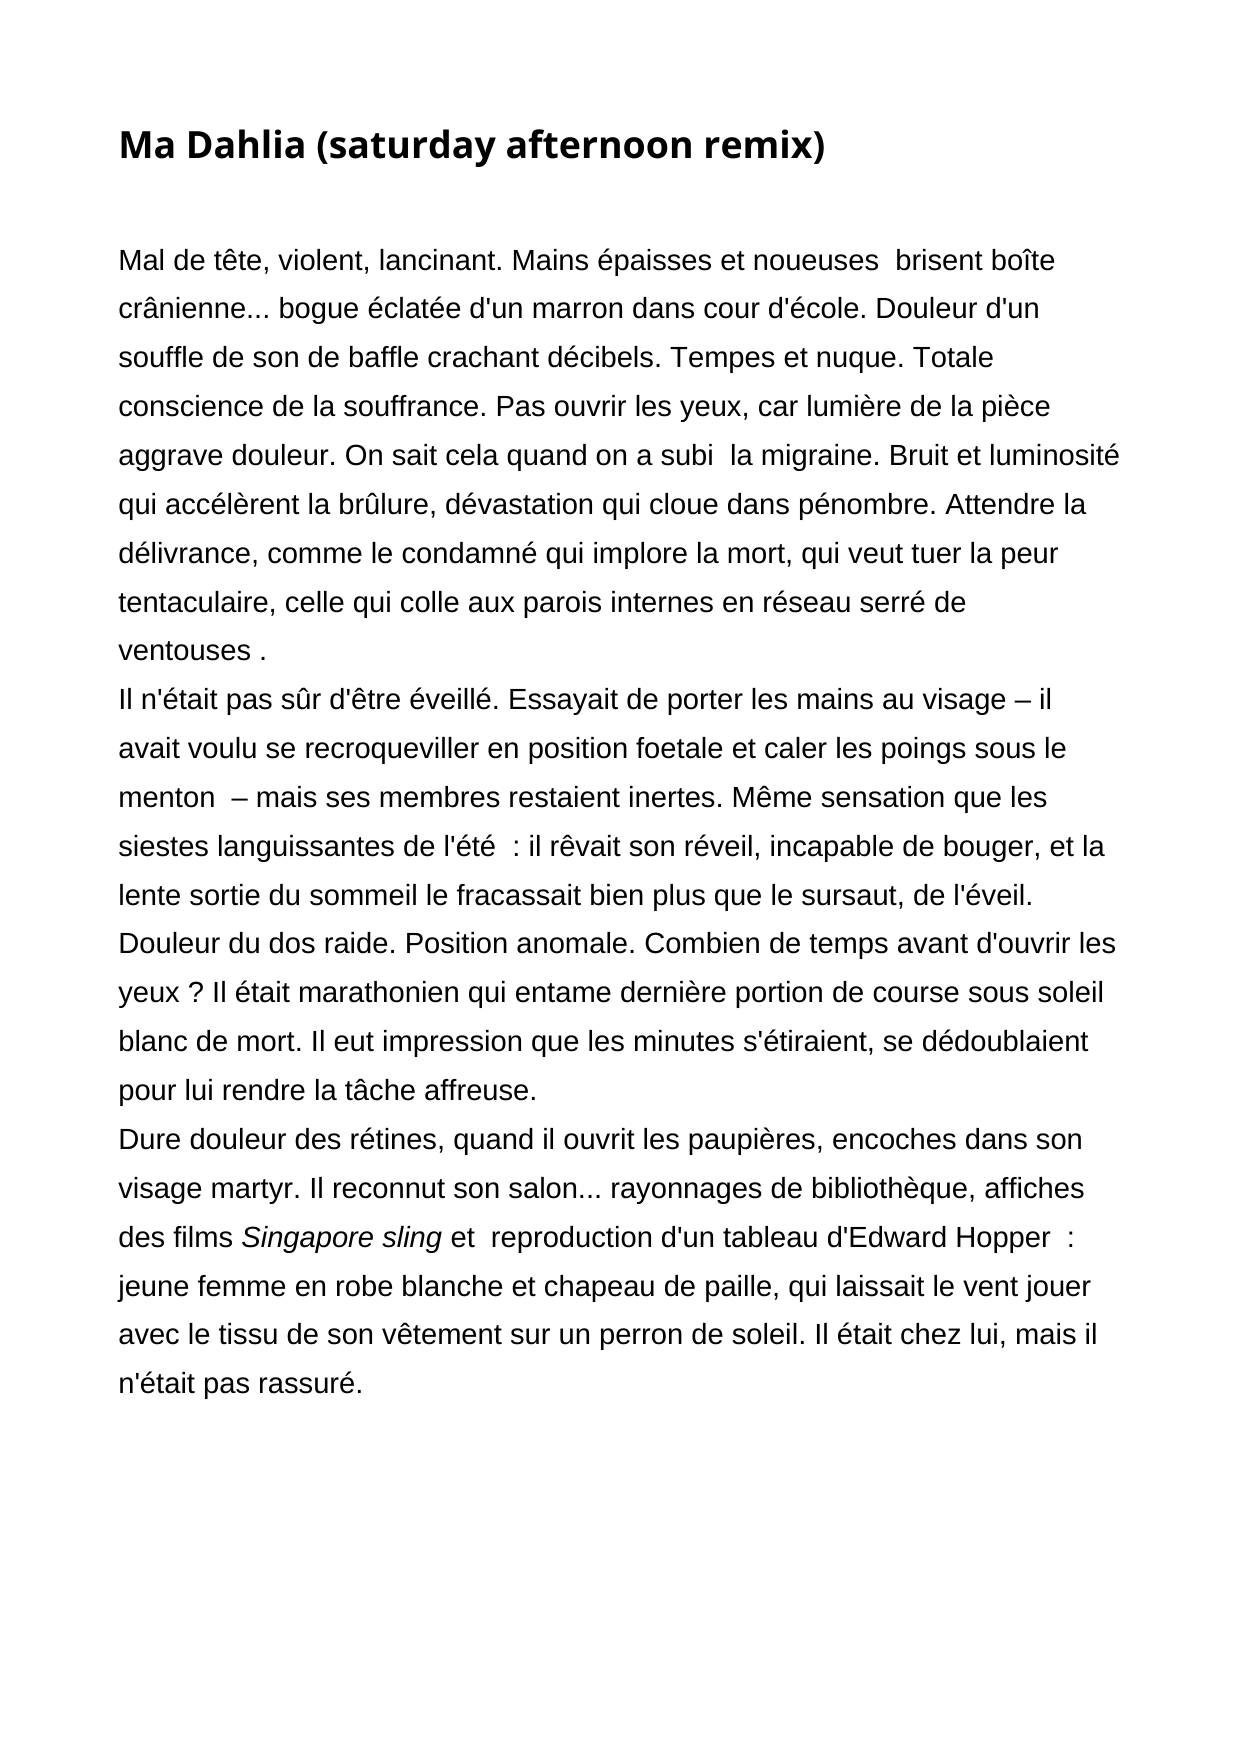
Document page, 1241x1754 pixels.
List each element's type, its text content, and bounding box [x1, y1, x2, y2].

text Mal de tête, violent, lancinant. Mains épaisses et noueuses brisent boîte crânienne... bogue éclatée d'un marron dans cour d'école. Douleur d'un souffle de son de baffle crachant décibels. Tempes et nuque. Totale conscience de la souffrance. Pas ouvrir les yeux, car lumière de la pièce aggrave douleur. On sait cela quand on a subi la migraine. Bruit et luminosité qui accélèrent la brûlure, dévastation qui cloue dans pénombre. Attendre la délivrance, comme le condamné qui implore la mort, qui veut tuer la peur tentaculaire, celle qui colle aux parois internes en réseau serré de ventouses . [118, 243, 1122, 667]
text Douleur du dos raide. Position anomale. Combien de temps avant d'ouvrir les yeux ? Il était marathonien qui entame dernière portion de course sous soleil blanc de mort. Il eut impression que les minutes s'étiraient, se dédoublaient pour lui rendre la tâche affreuse. [118, 927, 1122, 1107]
text Il n'était pas sûr d'être éveillé. Essayait de porter les mains au visage – il avait voulu se recroqueviller en position foetale et caler les poings sous le menton – mais ses membres restaient inertes. Même sensation que les siestes languissantes de l'été : il rêvait son réveil, incapable de bouger, et la lente sortie du sommeil le fracassait bien plus que le sursaut, de l'éveil. [118, 683, 1122, 911]
text Dure douleur des rétines, quand il ouvrit les paupières, encoches dans son visage martyr. Il reconnut son salon... rayonnages de bibliothèque, affiches des films Singapore sling et reproduction d'un tableau d'Edward Hopper : jeune femme en robe blanche et chapeau de paille, qui laissait le vent jouer avec le tissu de son vêtement sur un perron de soleil. Il était chez lui, mais il n'était pas rassuré. [118, 1123, 1122, 1400]
text Ma Dahlia (saturday afternoon remix) [118, 118, 1122, 169]
